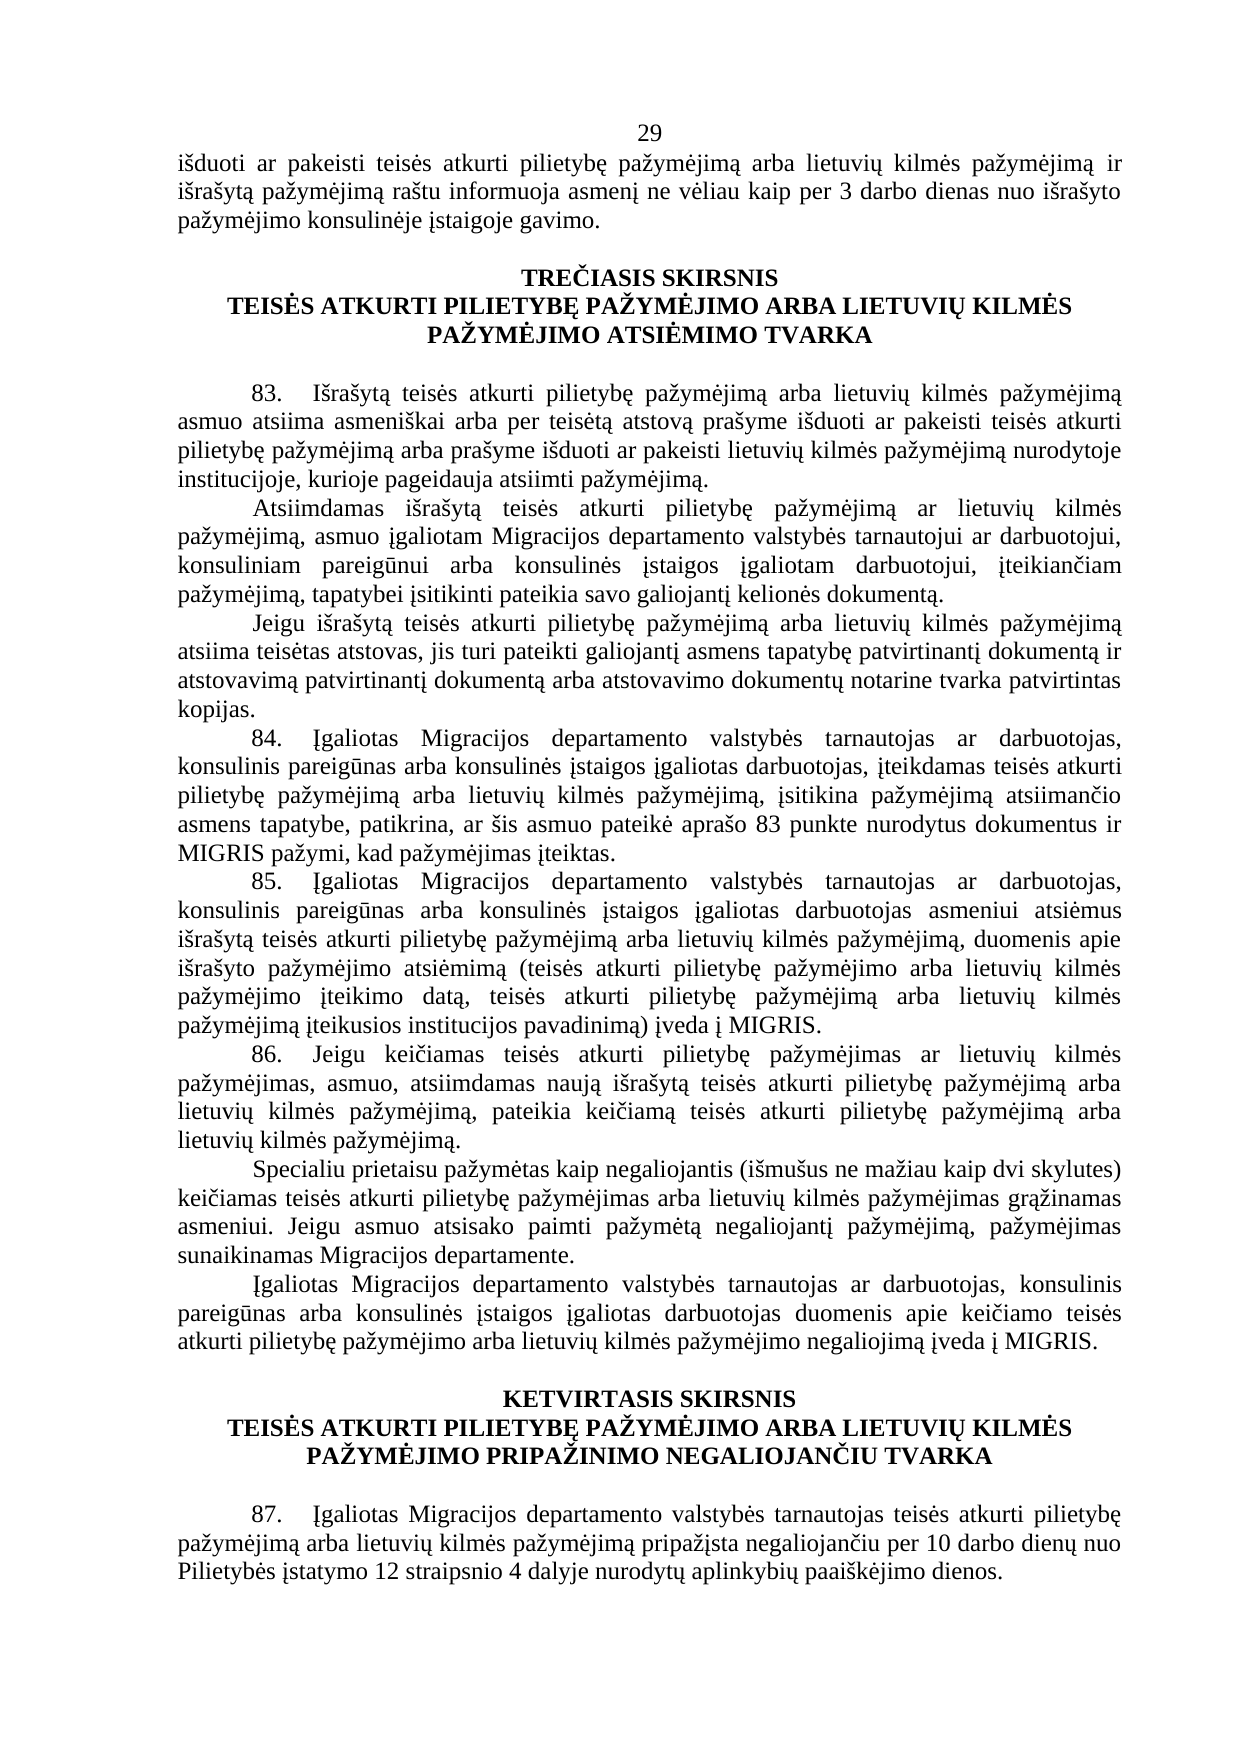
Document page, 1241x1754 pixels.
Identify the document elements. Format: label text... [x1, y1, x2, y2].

text Įgaliotas Migracijos departamento valstybės tarnautojas ar darbuotojas, konsulinis pareigūnas arba konsulinės įstaigos įgaliotas darbuotojas duomenis apie keičiamo teisės atkurti pilietybę pažymėjimo arba lietuvių kilmės pažymėjimo negaliojimą įveda į MIGRIS. [177, 1269, 1122, 1355]
text TEISĖS ATKURTI PILIETYBĘ PAŽYMĖJIMO ARBA LIETUVIŲ KILMĖS PAŽYMĖJIMO PRIPAŽINIMO NEGALIOJANČIU TVARKA [177, 1413, 1122, 1470]
text 83. Išrašytą teisės atkurti pilietybę pažymėjimą arba lietuvių kilmės pažymėjimą asmuo atsiima asmeniškai arba per teisėtą atstovą prašyme išduoti ar pakeisti teisės atkurti pilietybę pažymėjimą arba prašyme išduoti ar pakeisti lietuvių kilmės pažymėjimą nurodytoje institucijoje, kurioje pageidauja atsiimti pažymėjimą. [177, 378, 1122, 493]
text 86. Jeigu keičiamas teisės atkurti pilietybę pažymėjimas ar lietuvių kilmės pažymėjimas, asmuo, atsiimdamas naują išrašytą teisės atkurti pilietybę pažymėjimą arba lietuvių kilmės pažymėjimą, pateikia keičiamą teisės atkurti pilietybę pažymėjimą arba lietuvių kilmės pažymėjimą. [177, 1039, 1122, 1154]
text 85. Įgaliotas Migracijos departamento valstybės tarnautojas ar darbuotojas, konsulinis pareigūnas arba konsulinės įstaigos įgaliotas darbuotojas asmeniui atsiėmus išrašytą teisės atkurti pilietybę pažymėjimą arba lietuvių kilmės pažymėjimą, duomenis apie išrašyto pažymėjimo atsiėmimą (teisės atkurti pilietybę pažymėjimo arba lietuvių kilmės pažymėjimo įteikimo datą, teisės atkurti pilietybę pažymėjimą arba lietuvių kilmės pažymėjimą įteikusios institucijos pavadinimą) įveda į MIGRIS. [177, 866, 1122, 1039]
text išduoti ar pakeisti teisės atkurti pilietybę pažymėjimą arba lietuvių kilmės pažymėjimą ir išrašytą pažymėjimą raštu informuoja asmenį ne vėliau kaip per 3 darbo dienas nuo išrašyto pažymėjimo konsulinėje įstaigoje gavimo. [177, 148, 1122, 234]
text KETVIRTASIS SKIRSNIS [177, 1384, 1122, 1413]
text Atsiimdamas išrašytą teisės atkurti pilietybę pažymėjimą ar lietuvių kilmės pažymėjimą, asmuo įgaliotam Migracijos departamento valstybės tarnautojui ar darbuotojui, konsuliniam pareigūnui arba konsulinės įstaigos įgaliotam darbuotojui, įteikiančiam pažymėjimą, tapatybei įsitikinti pateikia savo galiojantį kelionės dokumentą. [177, 493, 1122, 608]
text TREČIASIS SKIRSNIS [177, 263, 1122, 291]
text 84. Įgaliotas Migracijos departamento valstybės tarnautojas ar darbuotojas, konsulinis pareigūnas arba konsulinės įstaigos įgaliotas darbuotojas, įteikdamas teisės atkurti pilietybę pažymėjimą arba lietuvių kilmės pažymėjimą, įsitikina pažymėjimą atsiimančio asmens tapatybe, patikrina, ar šis asmuo pateikė aprašo 83 punkte nurodytus dokumentus ir MIGRIS pažymi, kad pažymėjimas įteiktas. [177, 723, 1122, 866]
text 87. Įgaliotas Migracijos departamento valstybės tarnautojas teisės atkurti pilietybę pažymėjimą arba lietuvių kilmės pažymėjimą pripažįsta negaliojančiu per 10 darbo dienų nuo Pilietybės įstatymo 12 straipsnio 4 dalyje nurodytų aplinkybių paaiškėjimo dienos. [177, 1499, 1122, 1585]
text Jeigu išrašytą teisės atkurti pilietybę pažymėjimą arba lietuvių kilmės pažymėjimą atsiima teisėtas atstovas, jis turi pateikti galiojantį asmens tapatybę patvirtinantį dokumentą ir atstovavimą patvirtinantį dokumentą arba atstovavimo dokumentų notarine tvarka patvirtintas kopijas. [177, 608, 1122, 723]
text TEISĖS ATKURTI PILIETYBĘ PAŽYMĖJIMO ARBA LIETUVIŲ KILMĖS PAŽYMĖJIMO ATSIĖMIMO TVARKA [177, 291, 1122, 349]
text Specialiu prietaisu pažymėtas kaip negaliojantis (išmušus ne mažiau kaip dvi skylutes) keičiamas teisės atkurti pilietybę pažymėjimas arba lietuvių kilmės pažymėjimas grąžinamas asmeniui. Jeigu asmuo atsisako paimti pažymėtą negaliojantį pažymėjimą, pažymėjimas sunaikinamas Migracijos departamente. [177, 1154, 1122, 1269]
